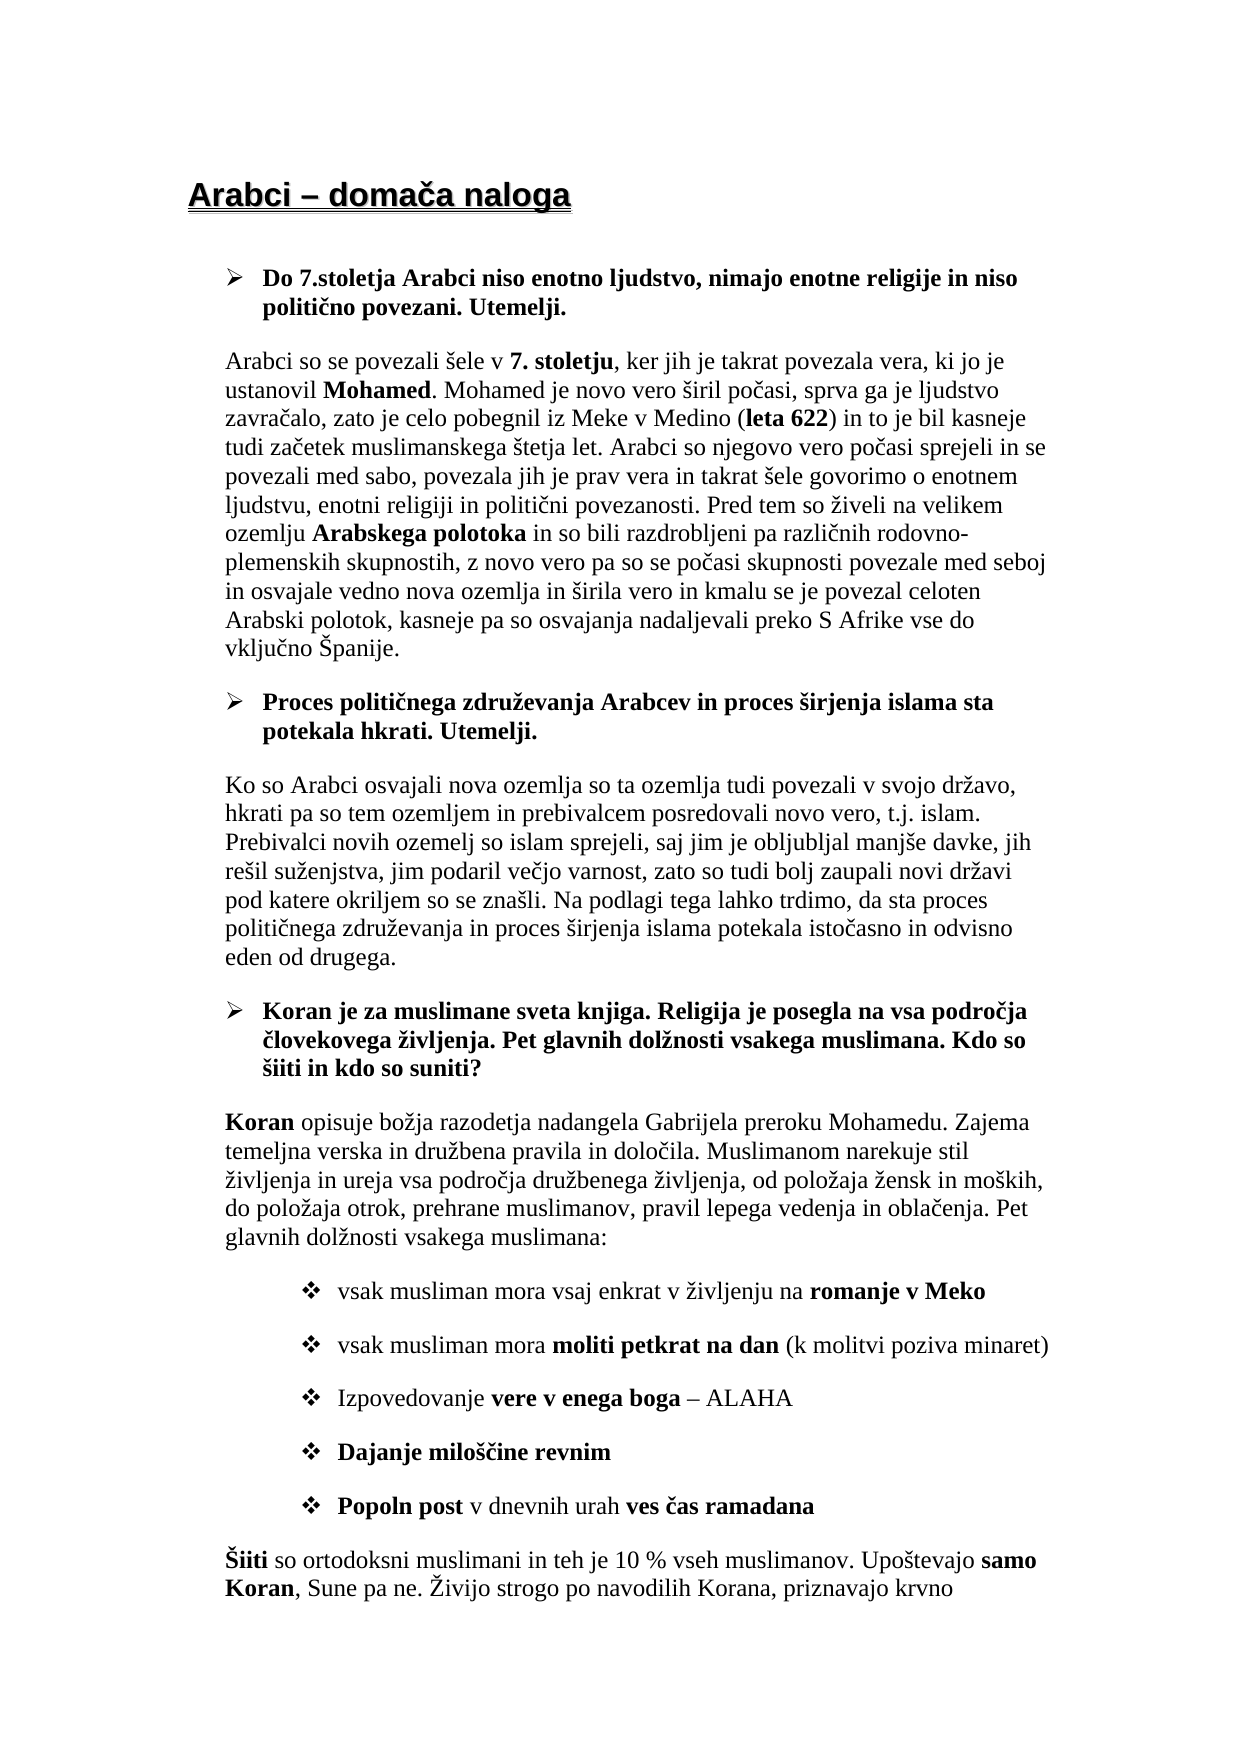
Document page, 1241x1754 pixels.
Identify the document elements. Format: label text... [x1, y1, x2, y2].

list Proces političnega združevanja Arabcev in proces širjenja islama sta potekala hkrati. Utemelji. [225, 687, 1053, 745]
text Ko so Arabci osvajali nova ozemlja so ta ozemlja tudi povezali v svojo državo, hkrati pa so tem ozemljem in prebivalcem posredovali novo vero, t.j. islam. Prebivalci novih ozemelj so islam sprejeli, saj jim je obljubljal manjše davke, jih rešil suženjstva, jim podaril večjo varnost, zato so tudi bolj zaupali novi državi pod katere okriljem so se znašli. Na podlagi tega lahko trdimo, da sta proces političnega združevanja in proces širjenja islama potekala istočasno in odvisno eden od drugega. [225, 770, 1053, 971]
list Dajanje miloščine revnim [300, 1437, 1053, 1466]
text Arabci so se povezali šele v 7. stoletju, ker jih je takrat povezala vera, ki jo je ustanovil Mohamed. Mohamed je novo vero širil počasi, sprva ga je ljudstvo zavračalo, zato je celo pobegnil iz Meke v Medino (leta 622) in to je bil kasneje tudi začetek muslimanskega štetja let. Arabci so njegovo vero počasi sprejeli in se povezali med sabo, povezala jih je prav vera in takrat šele govorimo o enotnem ljudstvu, enotni religiji in politični povezanosti. Pred tem so živeli na velikem ozemlju Arabskega polotoka in so bili razdrobljeni pa različnih rodovno-plemenskih skupnostih, z novo vero pa so se počasi skupnosti povezale med seboj in osvajale vedno nova ozemlja in širila vero in kmalu se je povezal celoten Arabski polotok, kasneje pa so osvajanja nadaljevali preko S Afrike vse do vključno Španije. [225, 346, 1053, 662]
list vsak musliman mora vsaj enkrat v življenju na romanje v Meko [300, 1276, 1053, 1305]
list Izpovedovanje vere v enega boga – ALAHA [300, 1383, 1053, 1412]
list Popoln post v dnevnih urah ves čas ramadana [300, 1491, 1053, 1520]
list Do 7.stoletja Arabci niso enotno ljudstvo, nimajo enotne religije in niso politično povezani. Utemelji. [225, 263, 1053, 321]
subtitle Arabci – domača naloga [187, 175, 1053, 213]
list Koran je za muslimane sveta knjiga. Religija je posegla na vsa področja človekovega življenja. Pet glavnih dolžnosti vsakega muslimana. Kdo so šiiti in kdo so suniti? [225, 996, 1053, 1082]
text Koran opisuje božja razodetja nadangela Gabrijela preroku Mohamedu. Zajema temeljna verska in družbena pravila in določila. Muslimanom narekuje stil življenja in ureja vsa področja družbenega življenja, od položaja žensk in moških, do položaja otrok, prehrane muslimanov, pravil lepega vedenja in oblačenja. Pet glavnih dolžnosti vsakega muslimana: [225, 1107, 1053, 1251]
text Šiiti so ortodoksni muslimani in teh je 10 % vseh muslimanov. Upoštevajo samo Koran, Sune pa ne. Živijo strogo po navodilih Korana, priznavajo krvno [225, 1545, 1053, 1602]
list vsak musliman mora moliti petkrat na dan (k molitvi poziva minaret) [300, 1330, 1053, 1358]
